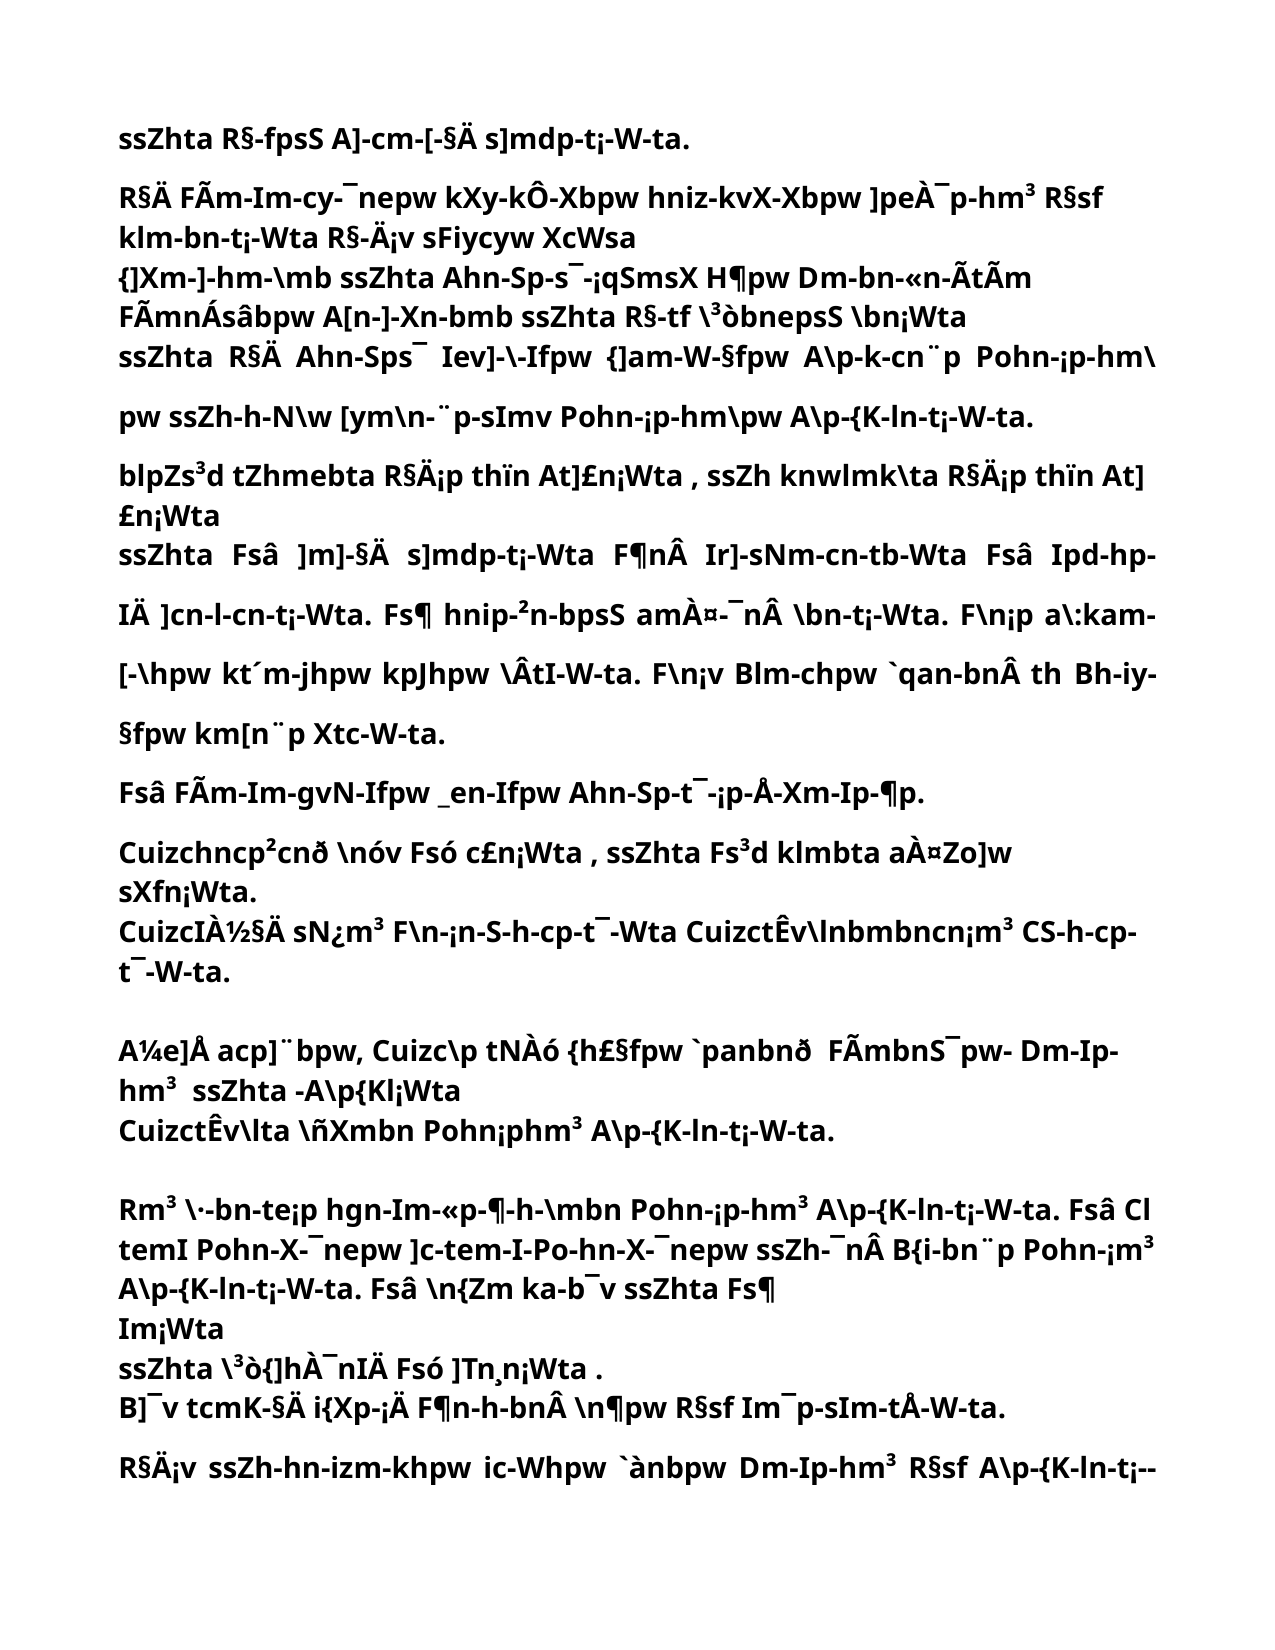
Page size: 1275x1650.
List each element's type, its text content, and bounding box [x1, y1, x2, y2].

text ssZhta R§Ä Ahn-Sps¯ Iev]-\-Ifpw {]am-W-§fpw A\p-k-cn¨p Pohn-¡p-hm\pw ssZh-h-N\w [ym\n-¨p-sIm­v Pohn-¡p-hm\pw A\p-{K-ln-t¡-W-ta. [118, 336, 1157, 436]
text CuizcIÀ½§Ä sN¿m³ F\n-¡n-S-h-cp-t¯-Wta CuizctÊv\lnbmbncn¡m³ CS-h-cp-t¯-W-ta. [118, 911, 1157, 991]
text ssZhta \³ò{]hÀ¯nIÄ Fsó ]Tn¸n¡Wta . [118, 1348, 1157, 1388]
text A¼e]Å acp]¨bpw, Cuizc\p tNÀó {h£§fpw `panbnð FÃmbnS¯pw- D­m-Ip-hm³ ssZhta -A\p{Kl¡Wta [118, 1031, 1157, 1110]
text ssZhta R§-fpsS A]-cm-[-§Ä s]mdp-t¡-W-ta. [118, 118, 1157, 158]
subtitle Im¡Wta [118, 1308, 1157, 1348]
text R§Ä FÃm-Im-cy-¯nepw kXy-kÔ-Xbpw hniz-kvX-Xbpw ]peÀ¯p-hm³ R§sf klm-bn-t¡-Wta R§-Ä¡v sFiycyw XcWsa [118, 178, 1157, 257]
text Rm³ \·-bn-te¡p hgn-Im-«p-¶-h-\mbn Pohn-¡p-hm³ A\p-{K-ln-t¡-W-ta. Fsâ Cl temI Pohn-X-¯nepw ]c-tem-I-Po-hn-X-¯nepw ssZh-¯nÂ B{i-bn¨p Pohn-¡m³ A\p-{K-ln-t¡-W-ta. Fsâ \n{Zm ka-b¯v ssZhta Fs¶ [118, 1189, 1157, 1308]
text ssZhta Fsâ ]m]-§Ä s]mdp-t¡-Wta F¶nÂ Ir]-sNm-cn-tb-Wta Fsâ Ipd-hp-IÄ ]cn-l-cn-t¡-Wta. Fs¶ hnip-²n-bpsS amÀ¤-¯nÂ \bn-t¡-Wta. F\n¡p a\:kam-[-\hpw kt´m-jhpw kpJhpw \ÂtI-W-ta. F\n¡v Blm-chpw `qan-bnÂ th­ Bh-iy-§fpw km[n¨p Xtc-W-ta. [118, 535, 1157, 753]
text R§Ä¡v ssZh-hn-izm-khpw ic-Whpw `ànbpw D­m-Ip-hm³ R§sf A\p-{K-ln-t¡-- [118, 1447, 1157, 1487]
text {]Xm-]-hm-\mb ssZhta Ahn-Sp-s¯-¡qSmsX H¶pw D­m-bn-«n-ÃtÃm FÃmnÁsâbpw A[n-]-Xn-bmb ssZhta R§-tf \³òbnepsS \bn¡Wta [118, 257, 1157, 336]
text Fsâ FÃm-Im-gvN-Ifpw _en-Ifpw Ahn-Sp-t¯-¡p-Å-Xm-Ip-¶p. [118, 773, 1157, 812]
text CuizctÊv\lta \ñXmbn Pohn¡phm³ A\p-{K-ln-t¡-W-ta. [118, 1110, 1157, 1149]
text B]¯v tcmK-§Ä i{Xp-¡Ä F¶n-h-bnÂ \n¶pw R§sf Im¯p-sIm-tÅ-W-ta. [118, 1388, 1157, 1427]
text blpZs³d tZhmebta R§Ä¡p thïn At]£n¡Wta , ssZh knwlmk\ta R§Ä¡p thïn At]£n¡Wta [118, 455, 1157, 535]
text Cuizchncp²cnð \nóv Fsó c£n¡Wta , ssZhta Fs³d klmbta aÀ¤Zo]w sXfn¡Wta. [118, 832, 1157, 911]
